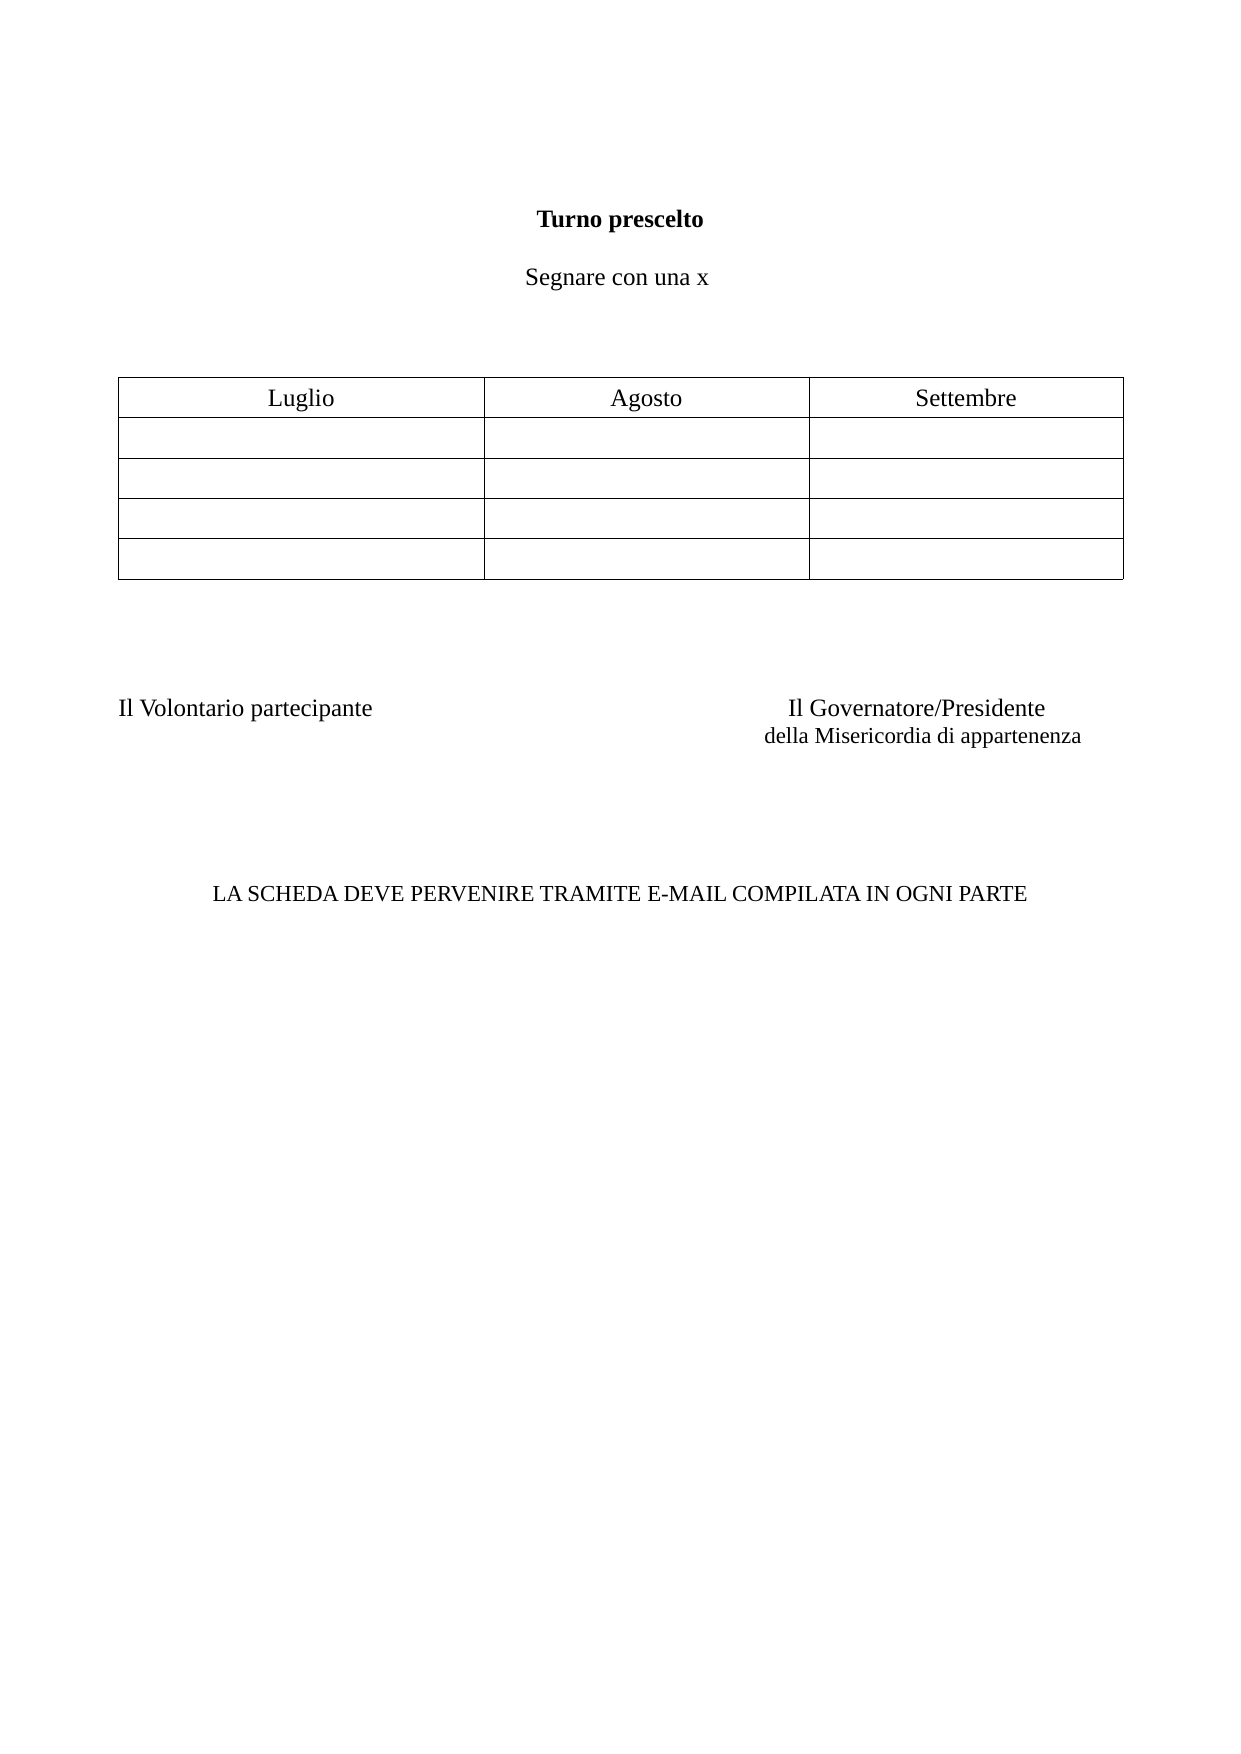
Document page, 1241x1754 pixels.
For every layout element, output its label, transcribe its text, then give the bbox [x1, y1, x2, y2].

table_cell [485, 499, 809, 538]
text Turno prescelto [118, 204, 1122, 233]
table_cell [485, 539, 809, 578]
text Il Volontario partecipante Il Governatore/Presidente [118, 693, 1122, 722]
table_header Luglio [119, 378, 484, 417]
table_cell [119, 539, 484, 578]
table_header Agosto [485, 378, 809, 417]
table_cell [810, 459, 1123, 498]
table_cell [119, 499, 484, 538]
table_cell [485, 418, 809, 457]
table_cell [810, 499, 1123, 538]
text Segnare con una x [118, 262, 1122, 291]
text LA SCHEDA DEVE PERVENIRE TRAMITE E-MAIL COMPILATA IN OGNI PARTE [118, 880, 1122, 907]
table_cell [485, 459, 809, 498]
table_cell [119, 418, 484, 457]
table_header Settembre [810, 378, 1123, 417]
table_cell [119, 459, 484, 498]
table_cell [810, 539, 1123, 578]
text della Misericordia di appartenenza [118, 722, 1122, 749]
table_cell [810, 418, 1123, 457]
